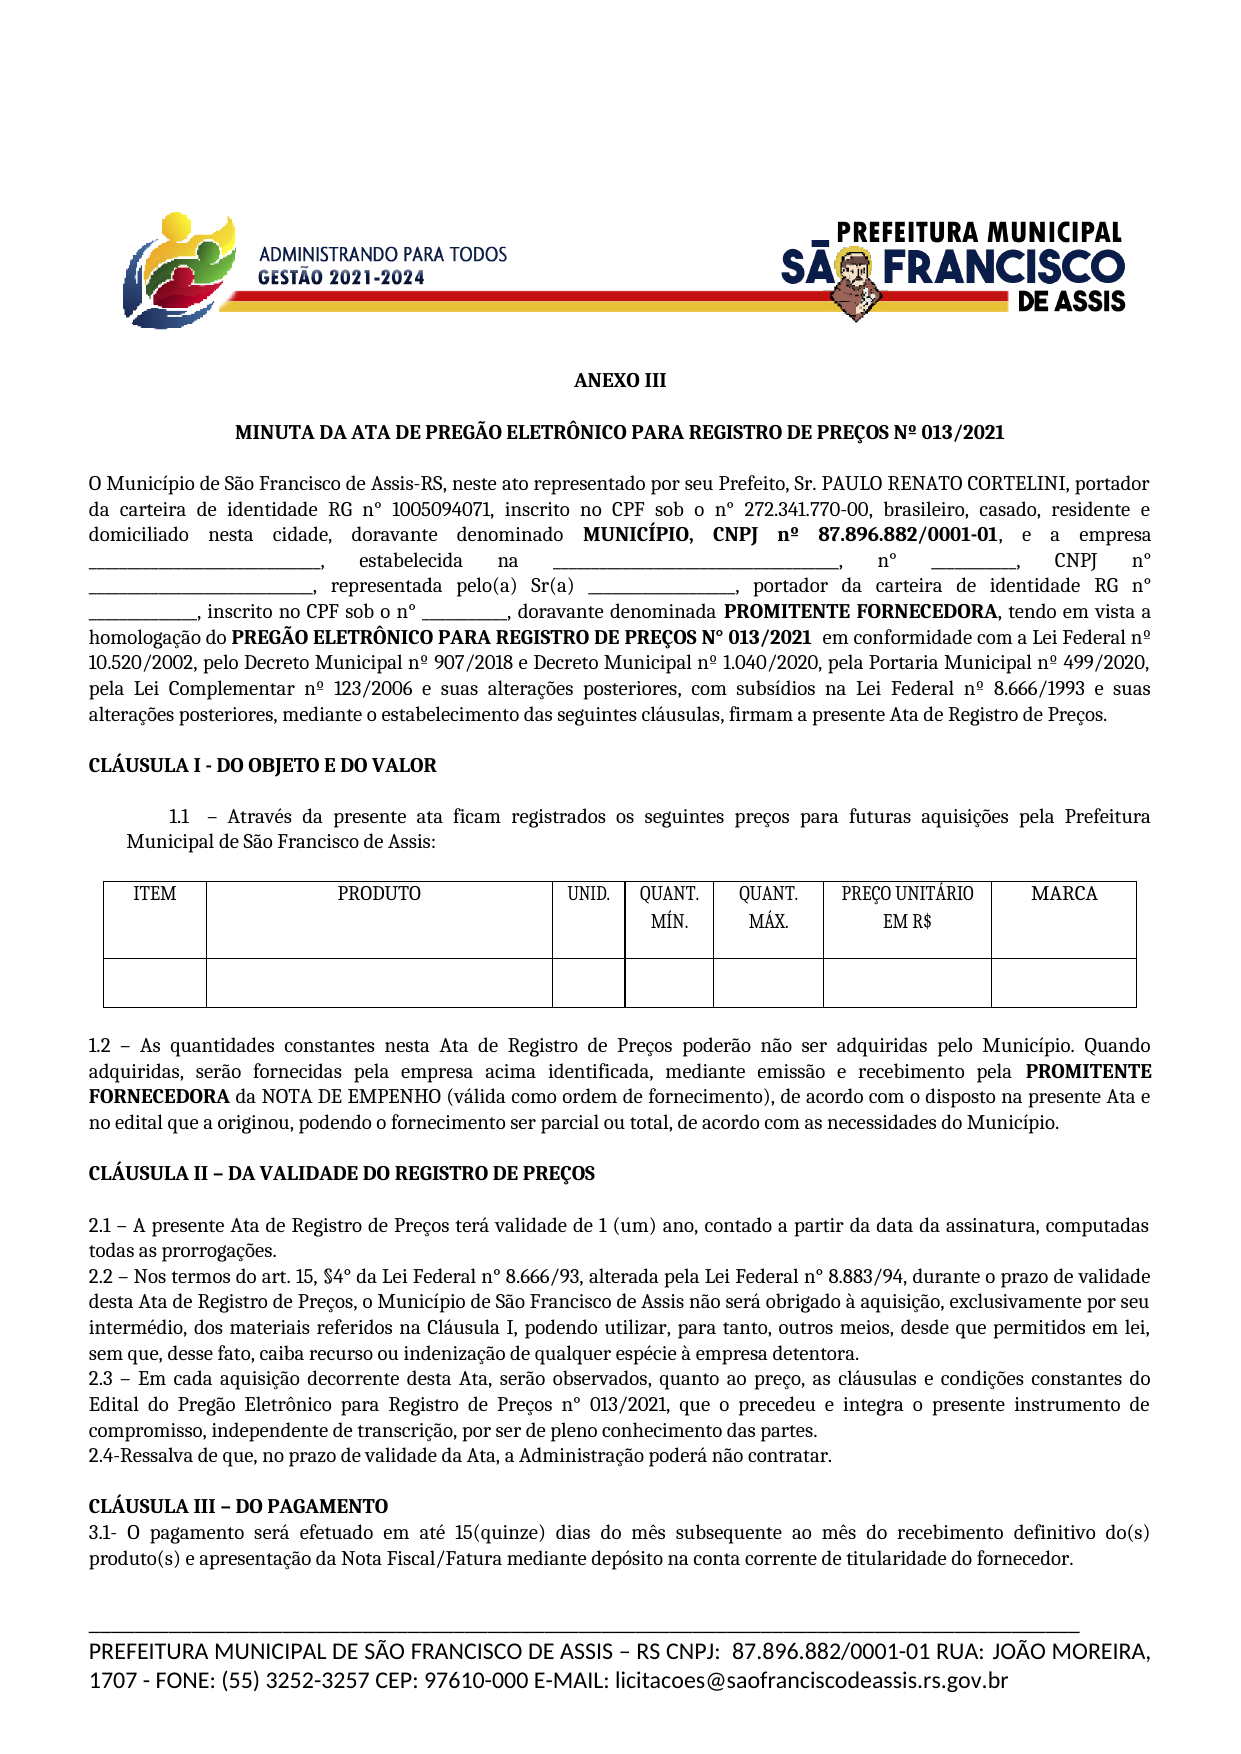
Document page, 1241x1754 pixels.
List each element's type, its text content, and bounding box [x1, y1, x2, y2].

table_cell [626, 959, 713, 1007]
table_header PREÇO UNITÁRIO EM R$ [824, 882, 991, 958]
table_header UNID. [553, 882, 624, 958]
text CLÁUSULA I - DO OBJETO E DO VALOR [89, 753, 1152, 777]
table_cell [104, 959, 206, 1007]
table_header ITEM [104, 882, 206, 958]
text 3.1- O pagamento será efetuado em até 15(quinze) dias do mês subsequente ao mês do recebimento definitivo do(s) produto(s) e apresentação da Nota Fiscal/Fatura mediante depósito na conta corrente de titularidade do fornecedor. [89, 1521, 1152, 1570]
text 2.2 – Nos termos do art. 15, §4° da Lei Federal n° 8.666/93, alterada pela Lei Federal n° 8.883/94, durante o prazo de validade desta Ata de Registro de Preços, o Município de São Francisco de Assis não será obrigado à aquisição, exclusivamente por seu intermédio, dos materiais referidos na Cláusula I, podendo utilizar, para tanto, outros meios, desde que permitidos em lei, sem que, desse fato, caiba recurso ou indenização de qualquer espécie à empresa detentora. [89, 1264, 1152, 1365]
list – Através da presente ata ficam registrados os seguintes preços para futuras aquisições pela Prefeitura Municipal de São Francisco de Assis: [89, 805, 1152, 854]
text 2.3 – Em cada aquisição decorrente desta Ata, serão observados, quanto ao preço, as cláusulas e condições constantes do Edital do Pregão Eletrônico para Registro de Preços n° 013/2021, que o precedeu e integra o presente instrumento de compromisso, independente de transcrição, por ser de pleno conhecimento das partes. [89, 1367, 1152, 1442]
text 2.4-Ressalva de que, no prazo de validade da Ata, a Administração poderá não contratar. [89, 1444, 1152, 1468]
table_cell [992, 959, 1136, 1007]
text 2.1 – A presente Ata de Registro de Preços terá validade de 1 (um) ano, contado a partir da data da assinatura, computadas todas as prorrogações. [89, 1213, 1152, 1263]
table_cell [207, 959, 552, 1007]
text O Município de São Francisco de Assis-RS, neste ato representado por seu Prefeito, Sr. PAULO RENATO CORTELINI, portador da carteira de identidade RG n° 1005094071, inscrito no CPF sob o n° 272.341.770-00, brasileiro, casado, residente e domiciliado nesta cidade, doravante denominado MUNICÍPIO, CNPJ nº 87.896.882/0001-01, e a empresa ______________________________, estabelecida na _____________________________________, n° ___________, CNPJ n° _____________________________, representada pelo(a) Sr(a) ___________________, portador da carteira de identidade RG n° ______________, inscrito no CPF sob o n° ___________, doravante denominada PROMITENTE FORNECEDORA, tendo em vista a homologação do PREGÃO ELETRÔNICO PARA REGISTRO DE PREÇOS N° 013/2021 em conformidade com a Lei Federal nº 10.520/2002, pelo Decreto Municipal nº 907/2018 e Decreto Municipal nº 1.040/2020, pela Portaria Municipal nº 499/2020, pela Lei Complementar nº 123/2006 e suas alterações posteriores, com subsídios na Lei Federal nº 8.666/1993 e suas alterações posteriores, mediante o estabelecimento das seguintes cláusulas, firmam a presente Ata de Registro de Preços. [89, 472, 1152, 726]
table_header QUANT. MÁX. [714, 882, 823, 958]
table_header PRODUTO [207, 882, 552, 958]
table_header QUANT. MÍN. [626, 882, 713, 958]
text CLÁUSULA II – DA VALIDADE DO REGISTRO DE PREÇOS [89, 1162, 1152, 1186]
table_cell [824, 959, 991, 1007]
text MINUTA DA ATA DE PREGÃO ELETRÔNICO PARA REGISTRO DE PREÇOS Nº 013/2021 [89, 420, 1152, 444]
table_cell [714, 959, 823, 1007]
text ANEXO III [89, 369, 1152, 393]
table_cell [553, 959, 624, 1007]
text CLÁUSULA III – DO PAGAMENTO [89, 1495, 1152, 1519]
text 1.2 – As quantidades constantes nesta Ata de Registro de Preços poderão não ser adquiridas pelo Município. Quando adquiridas, serão fornecidas pela empresa acima identificada, mediante emissão e recebimento pela PROMITENTE FORNECEDORA da NOTA DE EMPENHO (válida como ordem de fornecimento), de acordo com o disposto na presente Ata e no edital que a originou, podendo o fornecimento ser parcial ou total, de acordo com as necessidades do Município. [89, 1034, 1152, 1135]
table_header MARCA [992, 882, 1136, 958]
